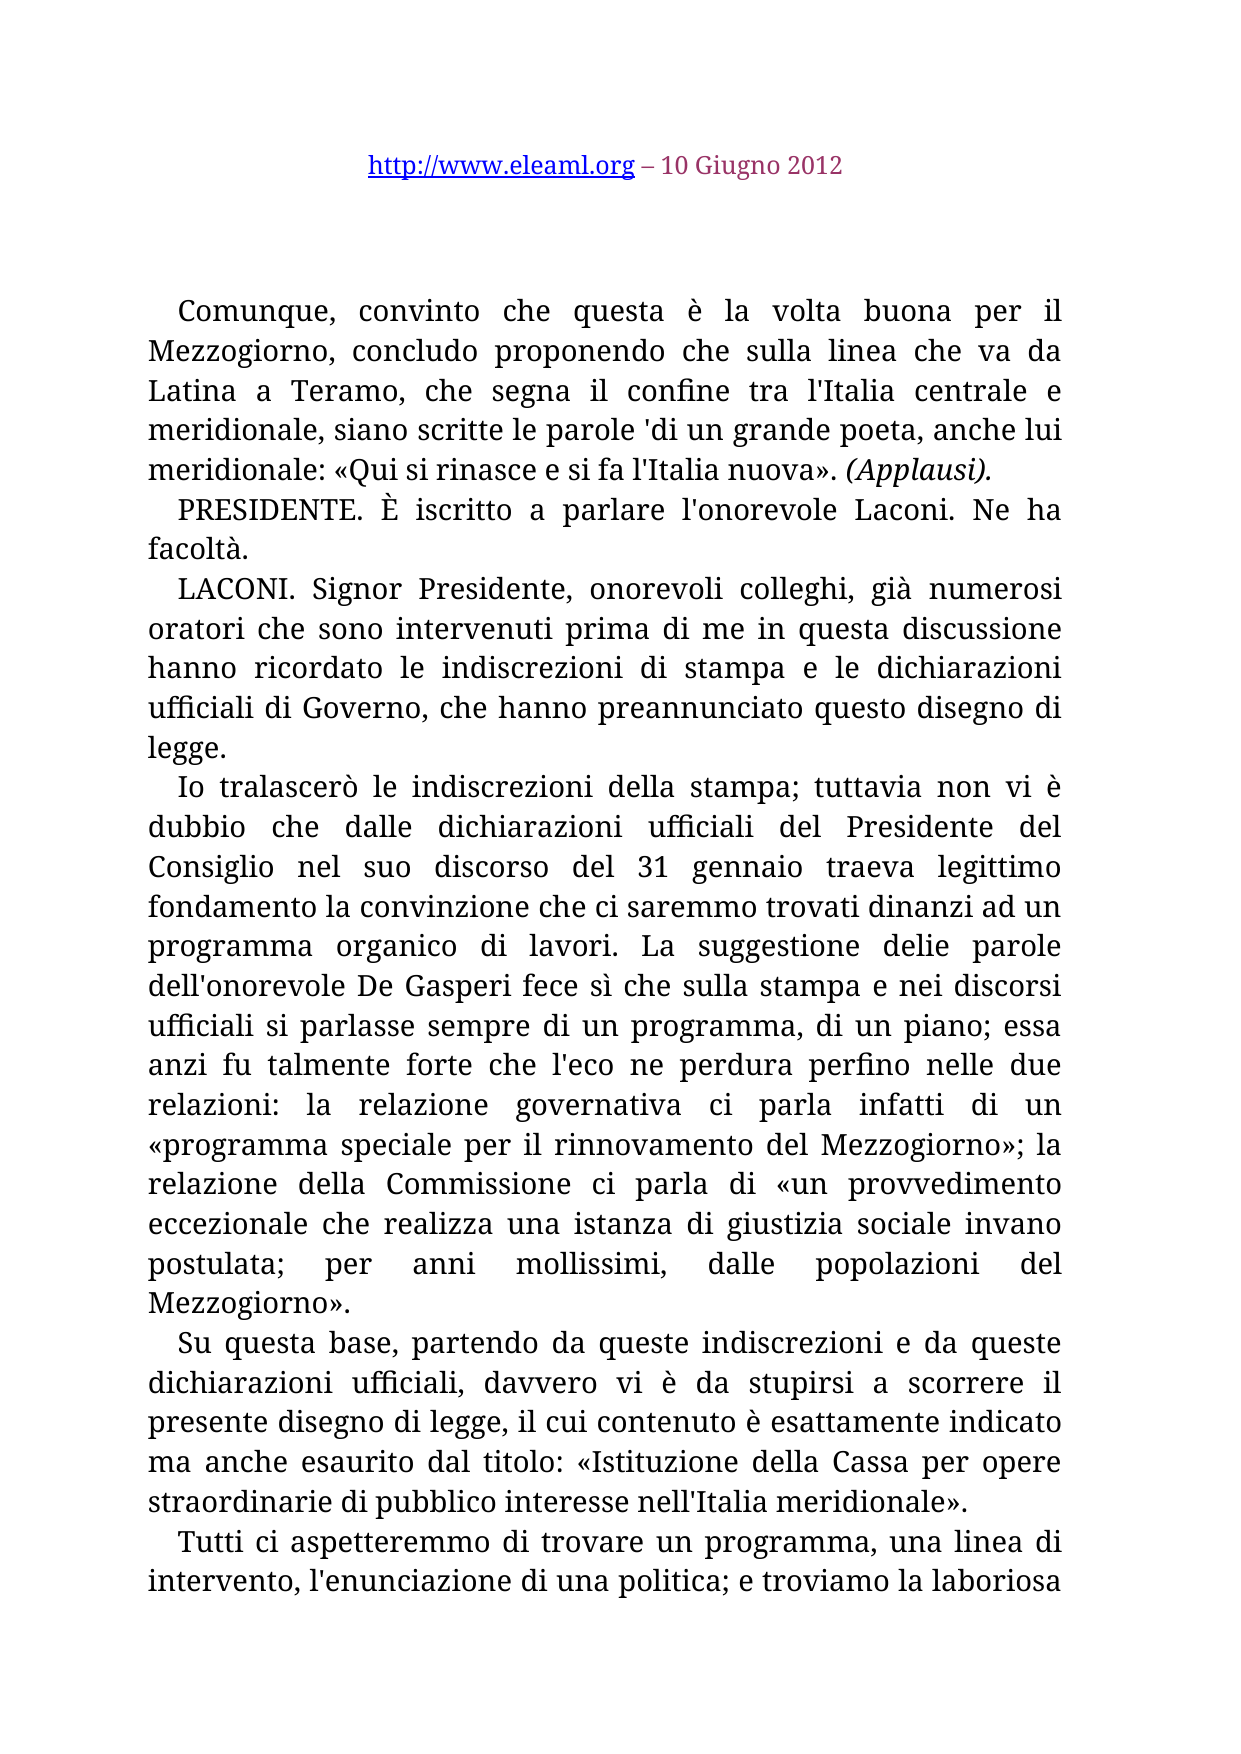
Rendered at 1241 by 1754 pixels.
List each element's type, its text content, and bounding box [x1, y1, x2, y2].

text Io tralascerò le indiscrezioni della stampa; tuttavia non vi è dubbio che dalle dichiarazioni ufficiali del Presidente del Consiglio nel suo discorso del 31 gennaio traeva legittimo fondamento la convinzione che ci saremmo trovati dinanzi ad un programma organico di lavori. La suggestione delie parole dell'onorevole De Gasperi fece sì che sulla stampa e nei discorsi ufficiali si parlasse sempre di un programma, di un piano; essa anzi fu talmente forte che l'eco ne perdura perfino nelle due relazioni: la relazione governativa ci parla infatti di un «programma speciale per il rinnovamento del Mezzogiorno»; la relazione della Commissione ci parla di «un provvedimento eccezionale che realizza una istanza di giustizia sociale invano postulata; per anni mollissimi, dalle popolazioni del Mezzogiorno». [148, 767, 1063, 1322]
text Su questa base, partendo da queste indiscrezioni e da queste dichiarazioni ufficiali, davvero vi è da stupirsi a scorrere il presente disegno di legge, il cui contenuto è esattamente indicato ma anche esaurito dal titolo: «Istituzione della Cassa per opere straordinarie di pubblico interesse nell'Italia meridionale». [148, 1322, 1063, 1521]
text Comunque, convinto che questa è la volta buona per il Mezzogiorno, concludo proponendo che sulla linea che va da Latina a Teramo, che segna il confine tra l'Italia centrale e meridionale, siano scritte le parole 'di un grande poeta, anche lui meridionale: «Qui si rinasce e si fa l'Italia nuova». (Applausi). [148, 291, 1063, 489]
text Tutti ci aspetteremmo di trovare un programma, una linea di intervento, l'enunciazione di una politica; e troviamo la laboriosa [148, 1521, 1063, 1600]
text PRESIDENTE. È iscritto a parlare l'onorevole Laconi. Ne ha facoltà. [148, 489, 1063, 568]
text LACONI. Signor Presidente, onorevoli colleghi, già numerosi oratori che sono intervenuti prima di me in questa discussione hanno ricordato le indiscrezioni di stampa e le dichiarazioni ufficiali di Governo, che hanno preannunciato questo disegno di legge. [148, 568, 1063, 767]
